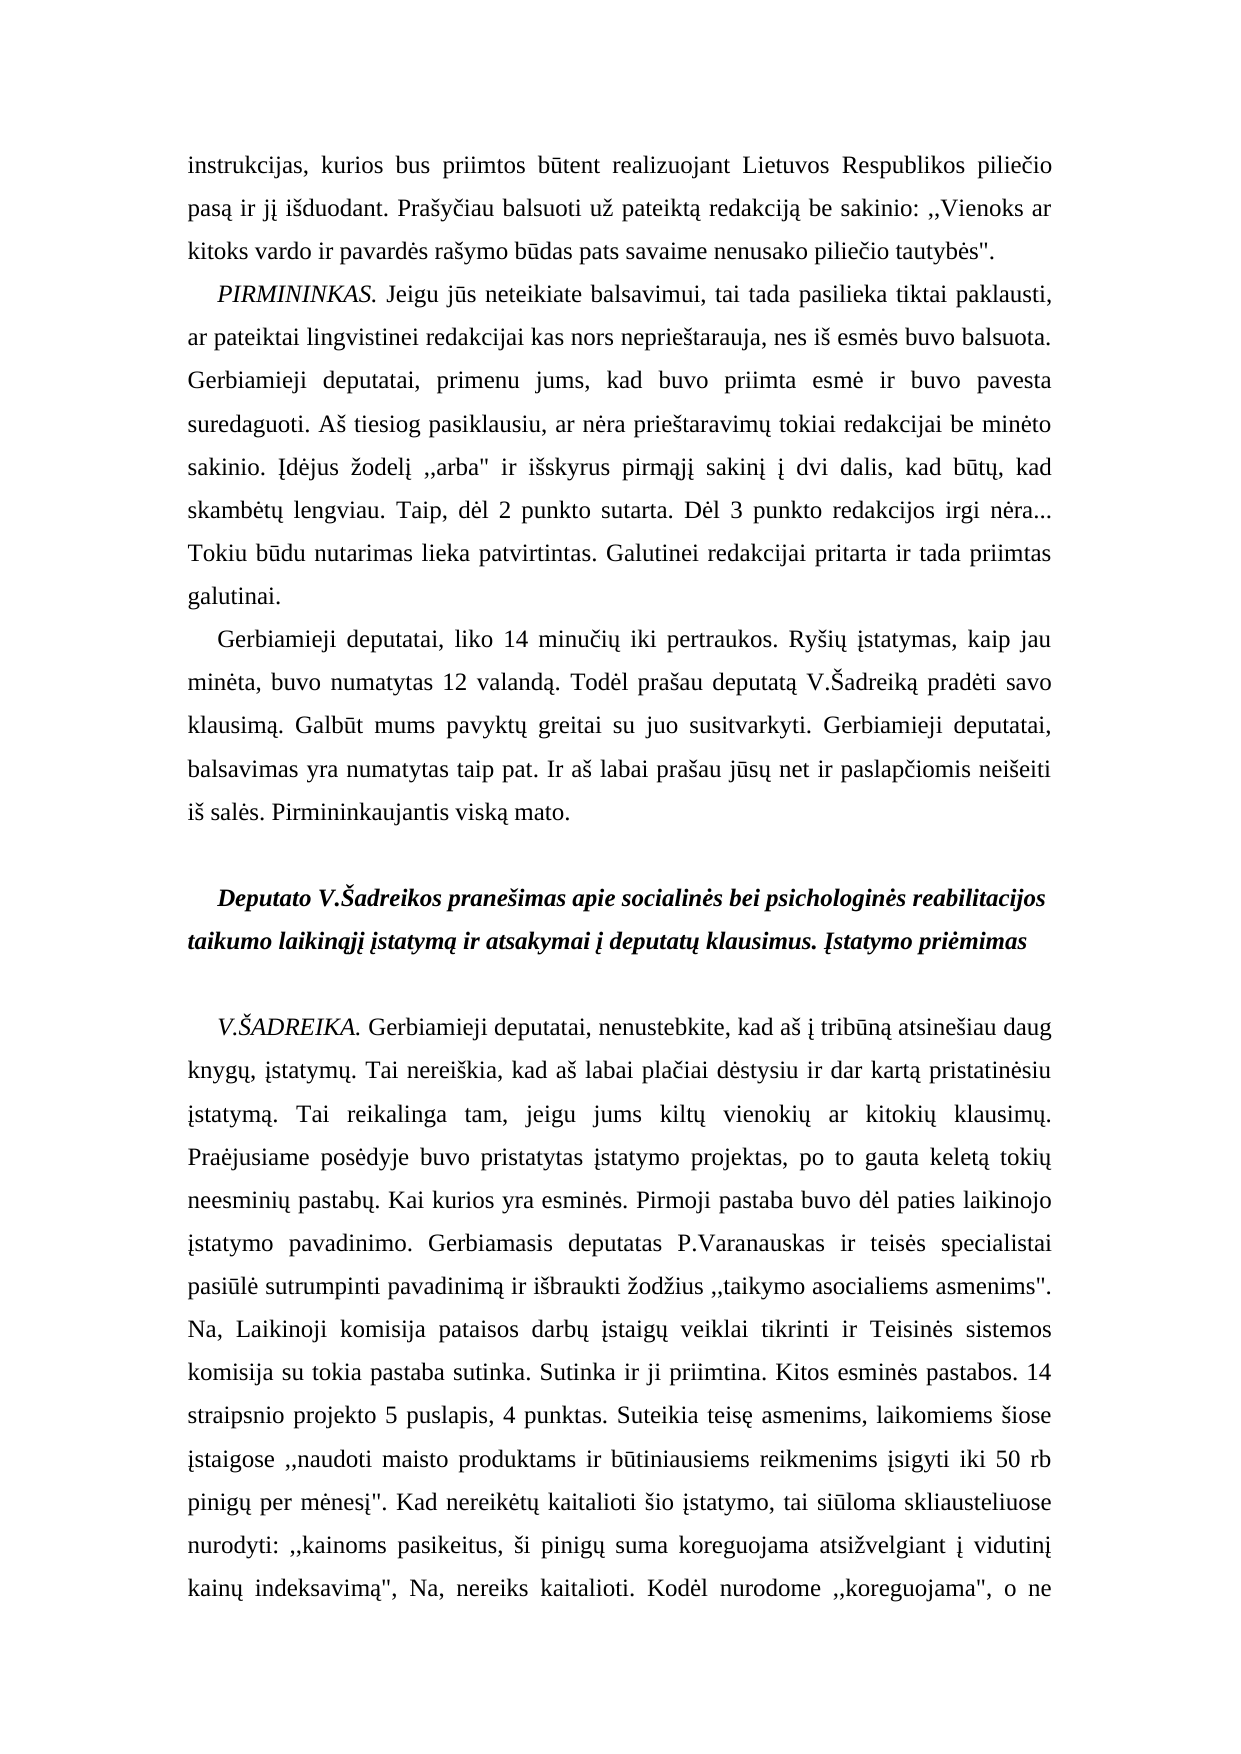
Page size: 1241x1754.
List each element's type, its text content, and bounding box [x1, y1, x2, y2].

text V.ŠADREIKA. Gerbiamieji deputatai, nenustebkite, kad aš į tribūną atsinešiau daug knygų, įstatymų. Tai nereiškia, kad aš labai plačiai dėstysiu ir dar kartą pristatinėsiu įstatymą. Tai reikalinga tam, jeigu jums kiltų vienokių ar kitokių klausimų. Praėjusiame posėdyje buvo pristatytas įstatymo projektas, po to gauta keletą tokių neesminių pastabų. Kai kurios yra esminės. Pirmoji pastaba buvo dėl paties laikinojo įstatymo pavadinimo. Gerbiamasis deputatas P.Varanauskas ir teisės specialistai pasiūlė sutrumpinti pavadinimą ir išbraukti žodžius ,,taikymo asocialiems asmenims". Na, Laikinoji komisija pataisos darbų įstaigų veiklai tikrinti ir Teisinės sistemos komisija su tokia pastaba sutinka. Sutinka ir ji priimtina. Kitos esminės pastabos. 14 straipsnio projekto 5 puslapis, 4 punktas. Suteikia teisę asmenims, laikomiems šiose įstaigose ,,naudoti maisto produktams ir būtiniausiems reikmenims įsigyti iki 50 rb pinigų per mėnesį". Kad nereikėtų kaitalioti šio įstatymo, tai siūloma skliausteliuose nurodyti: ,,kainoms pasikeitus, ši pinigų suma koreguojama atsižvelgiant į vidutinį kainų indeksavimą", Na, nereiks kaitalioti. Kodėl nurodome ,,koreguojama", o ne [187, 1012, 1053, 1602]
text instrukcijas, kurios bus priimtos būtent realizuojant Lietuvos Respublikos piliečio pasą ir jį išduodant. Prašyčiau balsuoti už pateiktą redakciją be sakinio: ,,Vienoks ar kitoks vardo ir pavardės rašymo būdas pats savaime nenusako piliečio tautybės". [187, 150, 1053, 265]
text PIRMININKAS. Jeigu jūs neteikiate balsavimui, tai tada pasilieka tiktai paklausti, ar pateiktai lingvistinei redakcijai kas nors neprieštarauja, nes iš esmės buvo balsuota. Gerbiamieji deputatai, primenu jums, kad buvo priimta esmė ir buvo pavesta suredaguoti. Aš tiesiog pasiklausiu, ar nėra prieštaravimų tokiai redakcijai be minėto sakinio. Įdėjus žodelį ,,arba" ir išskyrus pirmąjį sakinį į dvi dalis, kad būtų, kad skambėtų lengviau. Taip, dėl 2 punkto sutarta. Dėl 3 punkto redakcijos irgi nėra... Tokiu būdu nutarimas lieka patvirtintas. Galutinei redakcijai pritarta ir tada priimtas galutinai. [187, 279, 1053, 610]
subtitle Deputato V.Šadreikos pranešimas apie socialinės bei psichologinės reabilitacijos taikumo laikinąjį įstatymą ir atsakymai į deputatų klausimus. Įstatymo priėmimas [187, 883, 1053, 955]
text Gerbiamieji deputatai, liko 14 minučių iki pertraukos. Ryšių įstatymas, kaip jau minėta, buvo numatytas 12 valandą. Todėl prašau deputatą V.Šadreiką pradėti savo klausimą. Galbūt mums pavyktų greitai su juo susitvarkyti. Gerbiamieji deputatai, balsavimas yra numatytas taip pat. Ir aš labai prašau jūsų net ir paslapčiomis neišeiti iš salės. Pirmininkaujantis viską mato. [187, 624, 1053, 826]
